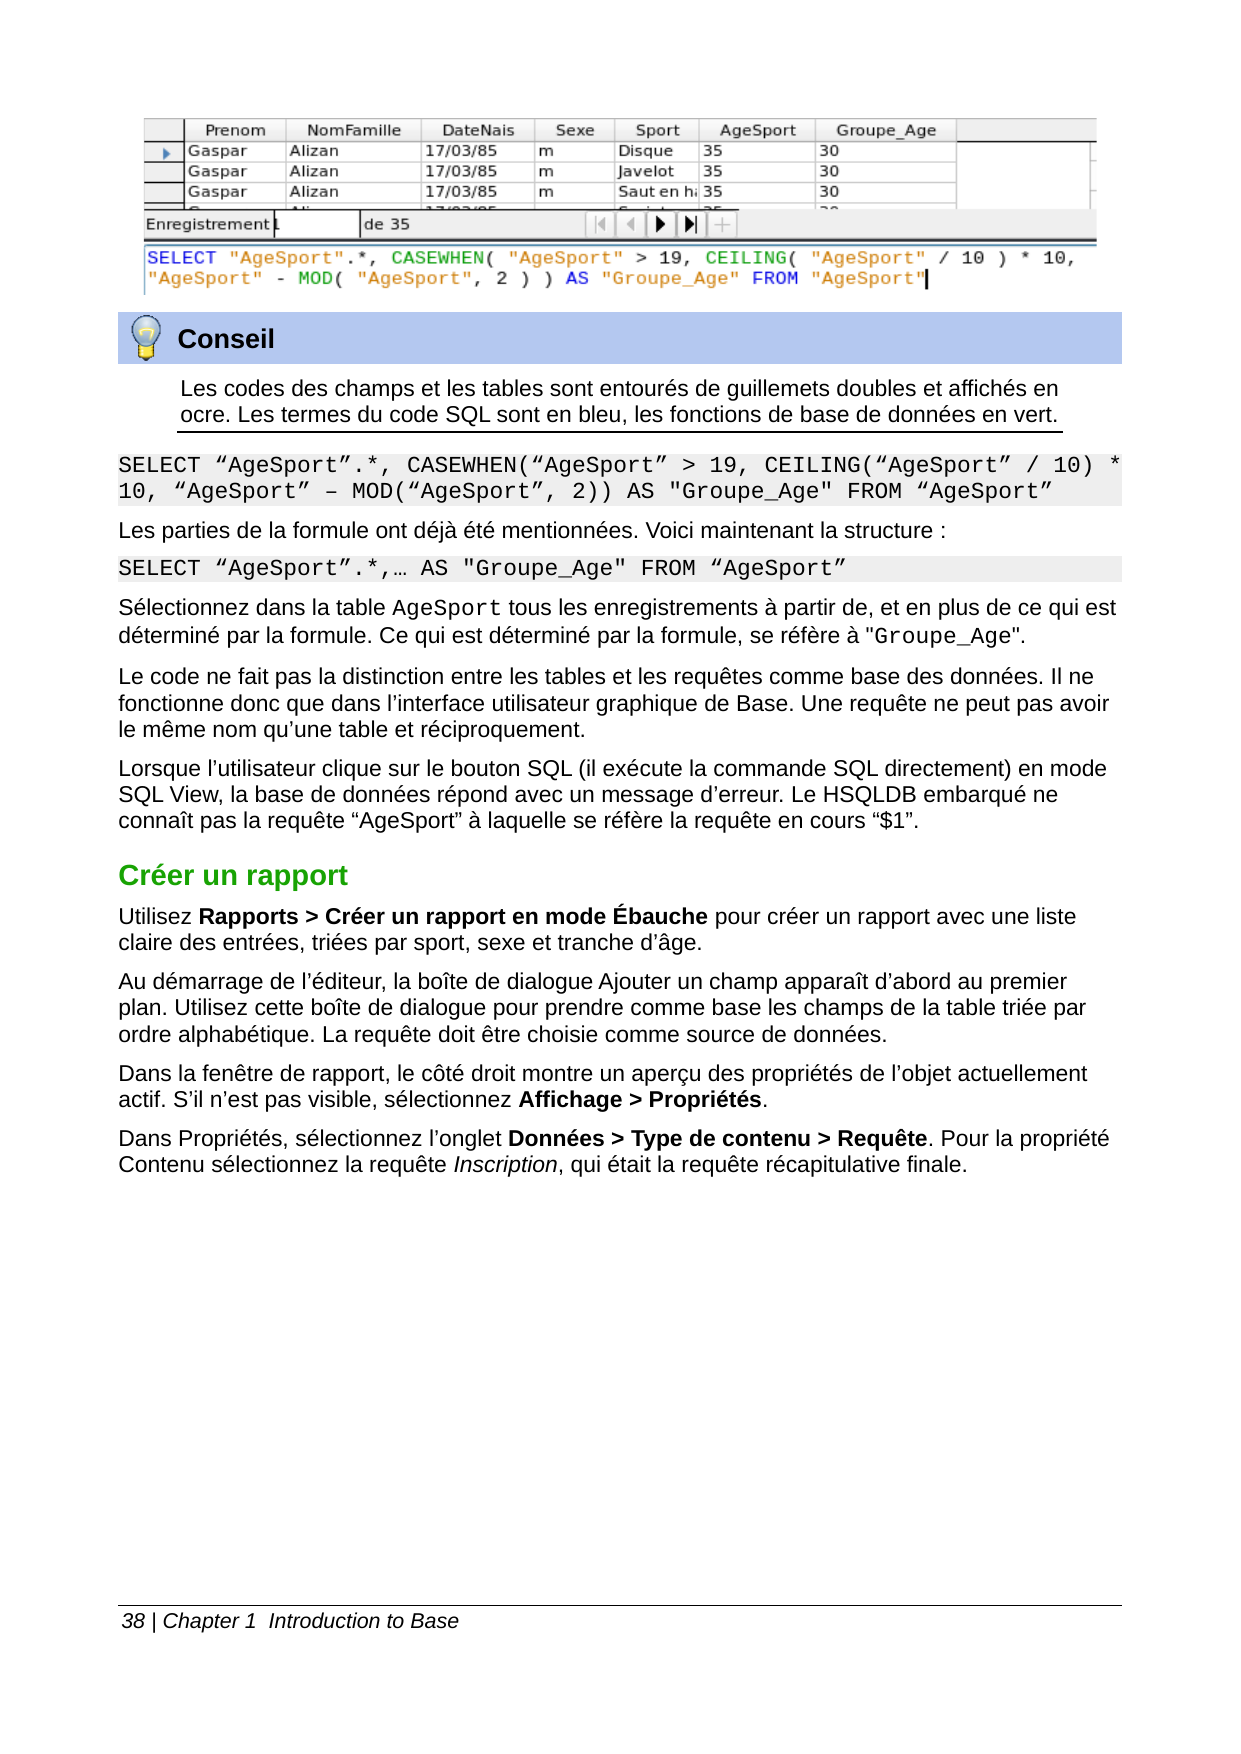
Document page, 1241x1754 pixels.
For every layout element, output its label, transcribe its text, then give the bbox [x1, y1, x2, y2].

text SELECT “AgeSport”.*,… AS "Groupe_Age" FROM “AgeSport” [118, 556, 1122, 582]
text SELECT “AgeSport”.*, CASEWHEN(“AgeSport” > 19, CEILING(“AgeSport” / 10) * 10, “AgeSport” – MOD(“AgeSport”, 2)) AS "Groupe_Age" FROM “AgeSport” [118, 454, 1122, 506]
subtitle Créer un rapport [118, 857, 1122, 891]
text Les codes des champs et les tables sont entourés de guillemets doubles et affichés en ocre. Les termes du code SQL sont en bleu, les fonctions de base de données en vert. [177, 372, 1063, 431]
text Lorsque l’utilisateur clique sur le bouton SQL (il exécute la commande SQL directement) en mode SQL View, la base de données répond avec un message d’erreur. Le HSQLDB embarqué ne connaît pas la requête “AgeSport” à laquelle se réfère la requête en cours “$1”. [118, 755, 1122, 834]
text Le code ne fait pas la distinction entre les tables et les requêtes comme base des données. Il ne fonctionne donc que dans l’interface utilisateur graphique de Base. Une requête ne peut pas avoir le même nom qu’une table et réciproquement. [118, 663, 1122, 742]
text Sélectionnez dans la table AgeSport tous les enregistrements à partir de, et en plus de ce qui est déterminé par la formule. Ce qui est déterminé par la formule, se réfère à "Groupe_Age". [118, 594, 1122, 651]
picture [119, 313, 170, 364]
list Conseil [118, 312, 1122, 364]
text Les parties de la formule ont déjà été mentionnées. Voici maintenant la structure : [118, 517, 1122, 544]
text Utilisez Rapports > Créer un rapport en mode Ébauche pour créer un rapport avec une liste claire des entrées, triées par sport, sexe et tranche d’âge. [118, 903, 1122, 956]
text Au démarrage de l’éditeur, la boîte de dialogue Ajouter un champ apparaît d’abord au premier plan. Utilisez cette boîte de dialogue pour prendre comme base les champs de la table triée par ordre alphabétique. La requête doit être choisie comme source de données. [118, 968, 1122, 1047]
text Dans la fenêtre de rapport, le côté droit montre un aperçu des propriétés de l’objet actuellement actif. S’il n’est pas visible, sélectionnez Affichage > Propriétés. [118, 1059, 1122, 1112]
text Dans Propriétés, sélectionnez l’onglet Données > Type de contenu > Requête. Pour la propriété Contenu sélectionnez la requête Inscription, qui était la requête récapitulative finale. [118, 1125, 1122, 1177]
